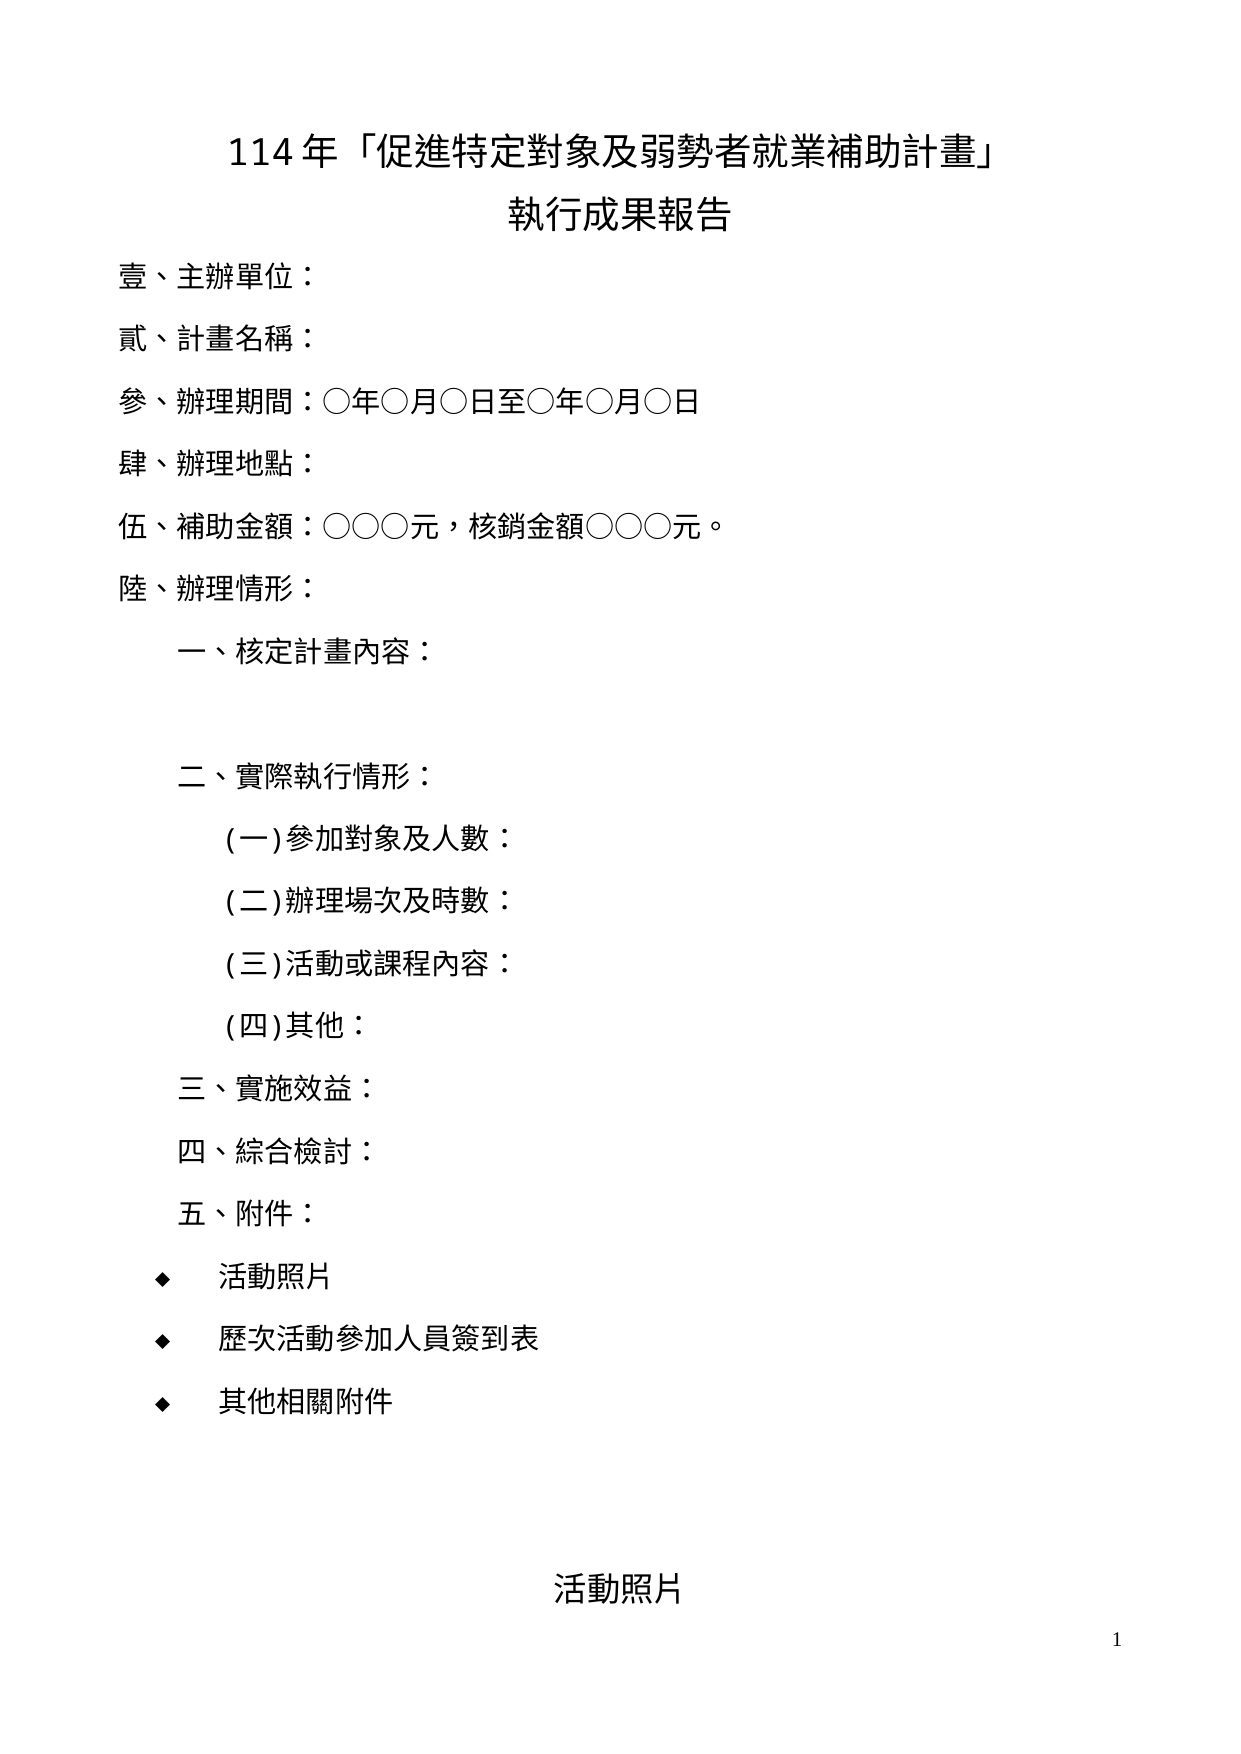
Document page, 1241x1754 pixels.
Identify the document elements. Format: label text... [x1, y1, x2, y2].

text 執行成果報告 [118, 170, 1122, 233]
list 歷次活動參加人員簽到表 [118, 1295, 1122, 1358]
text 四、綜合檢討： [118, 1108, 1122, 1170]
text (三)活動或課程內容： [162, 920, 1122, 983]
text 壹、主辦單位： [118, 233, 1122, 295]
text 活動照片 [118, 1545, 1122, 1608]
text (一)參加對象及人數： [162, 795, 1122, 858]
text 一、核定計畫內容： [118, 608, 1122, 670]
text 五、附件： [118, 1170, 1122, 1233]
text 114年「促進特定對象及弱勢者就業補助計畫」 [118, 108, 1122, 170]
text 三、實施效益： [118, 1045, 1122, 1108]
list 其他相關附件 [118, 1358, 1122, 1420]
text 伍、補助金額：○○○元，核銷金額○○○元。 [118, 483, 1122, 545]
text (二)辦理場次及時數： [162, 858, 1122, 920]
text 貳、計畫名稱： [118, 295, 1122, 358]
list 活動照片 [118, 1233, 1122, 1295]
text (四)其他： [162, 983, 1122, 1045]
text 參、辦理期間：○年○月○日至○年○月○日 [118, 358, 1122, 420]
text 陸、辦理情形： [118, 545, 1122, 608]
text 二、實際執行情形： [118, 733, 1122, 795]
text 肆、辦理地點： [118, 420, 1122, 483]
